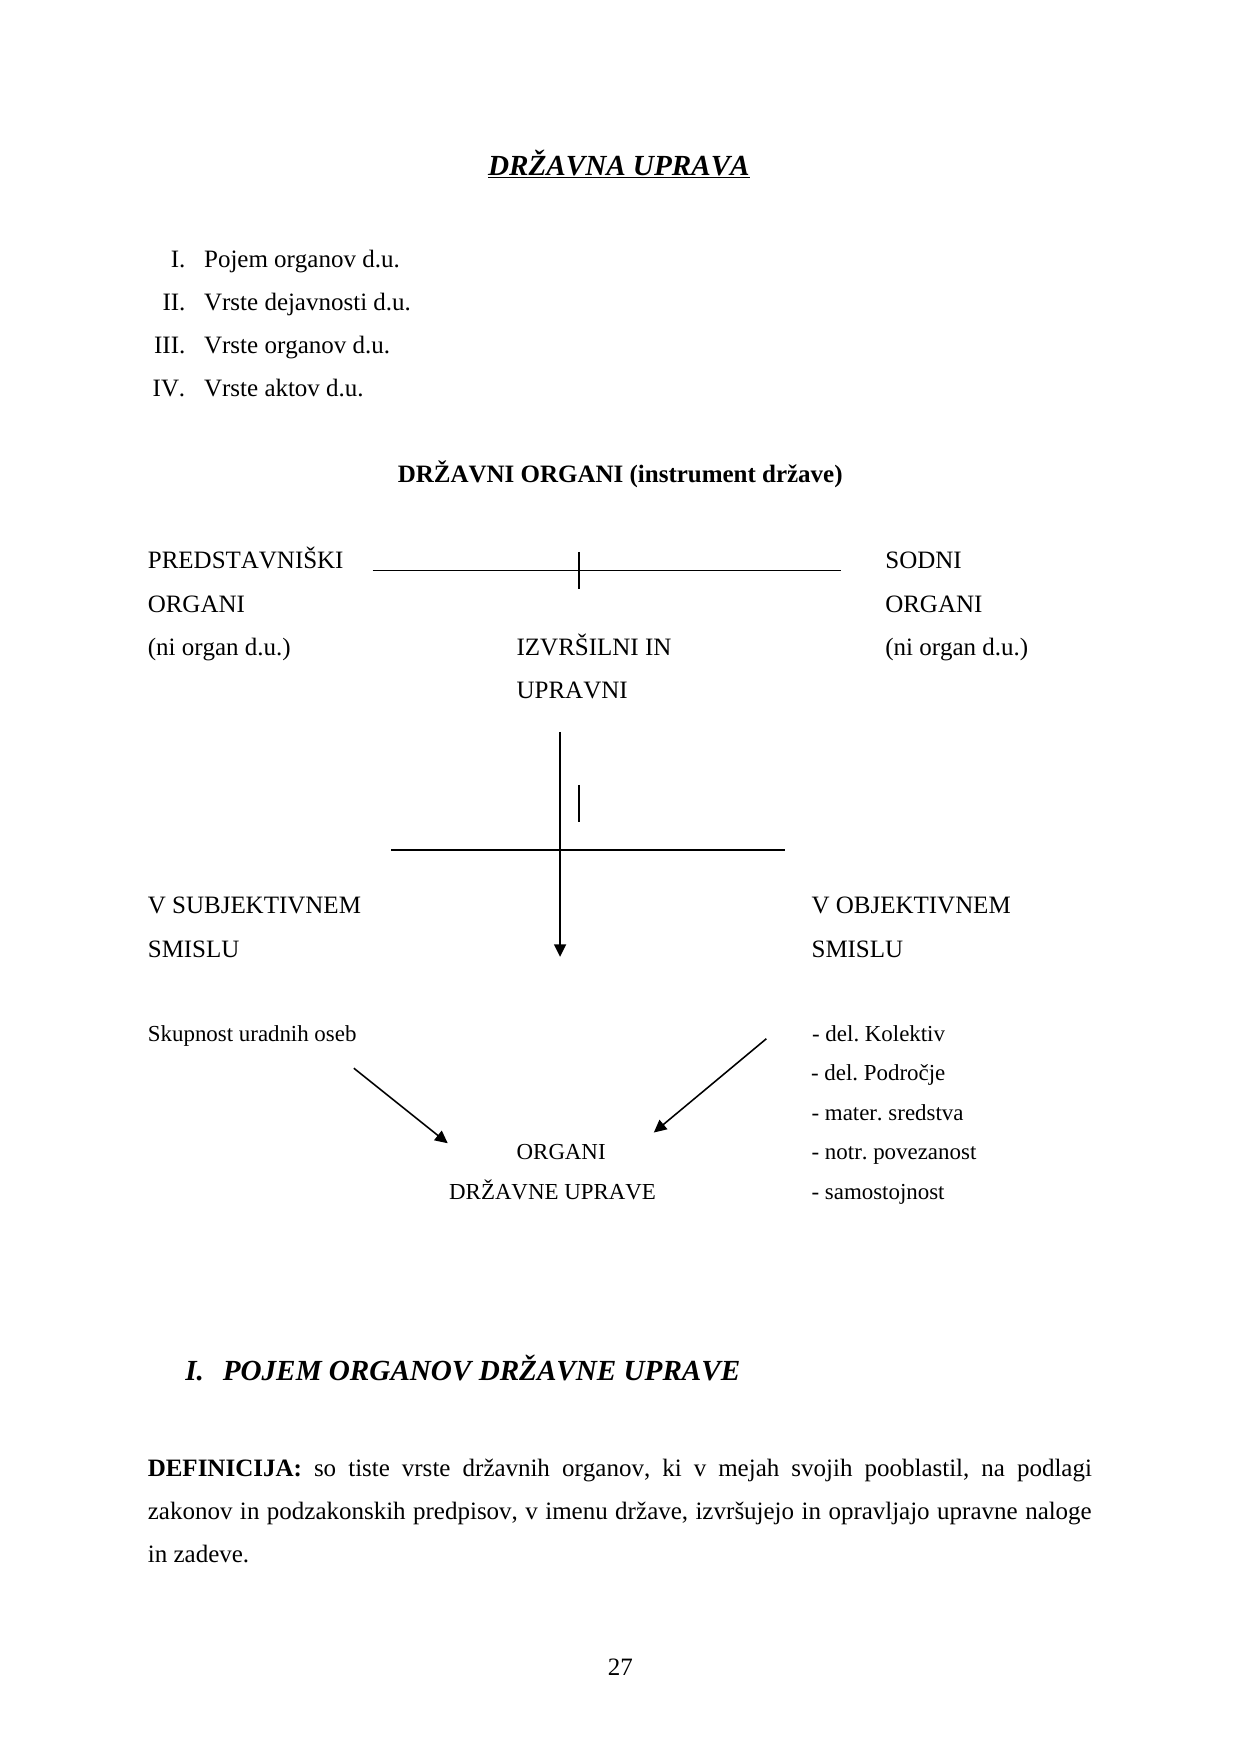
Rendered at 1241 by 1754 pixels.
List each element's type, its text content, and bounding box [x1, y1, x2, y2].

text DEFINICIJA: so tiste vrste državnih organov, ki v mejah svojih pooblastil, na podlagi zakonov in podzakonskih predpisov, v imenu države, izvršujejo in opravljajo upravne naloge in zadeve. [148, 1453, 1093, 1568]
text V OBJEKTIVNEM [561, 891, 1093, 919]
text ORGANI - notr. povezanost [148, 1138, 1093, 1165]
text DRŽAVNI ORGANI (instrument države) [148, 459, 1093, 488]
list Vrste dejavnosti d.u. [185, 287, 1093, 316]
text - mater. sredstva [666, 1099, 1093, 1125]
list Pojem organov d.u. [185, 244, 1093, 272]
text - del. Področje [713, 1059, 1093, 1086]
subtitle DRŽAVNA UPRAVA [148, 148, 1093, 181]
subtitle POJEM ORGANOV DRŽAVNE UPRAVE [204, 1353, 1093, 1387]
text (ni organ d.u.) IZVRŠILNI IN (ni organ d.u.) [148, 632, 1093, 661]
text PREDSTAVNIŠKI SODNI [148, 546, 1093, 574]
text UPRAVNI [148, 675, 1093, 704]
text [148, 1099, 422, 1125]
text SMISLU SMISLU [148, 934, 1093, 962]
list Vrste organov d.u. [185, 330, 1093, 359]
text DRŽAVNE UPRAVE - samostojnost [148, 1178, 1093, 1204]
text V SUBJEKTIVNEM [148, 891, 559, 919]
list Vrste aktov d.u. [185, 373, 1093, 402]
text [148, 1059, 739, 1086]
text ORGANI ORGANI [148, 589, 1093, 617]
text Skupnost uradnih oseb - del. Kolektiv [148, 1020, 1093, 1046]
text [395, 1099, 691, 1125]
